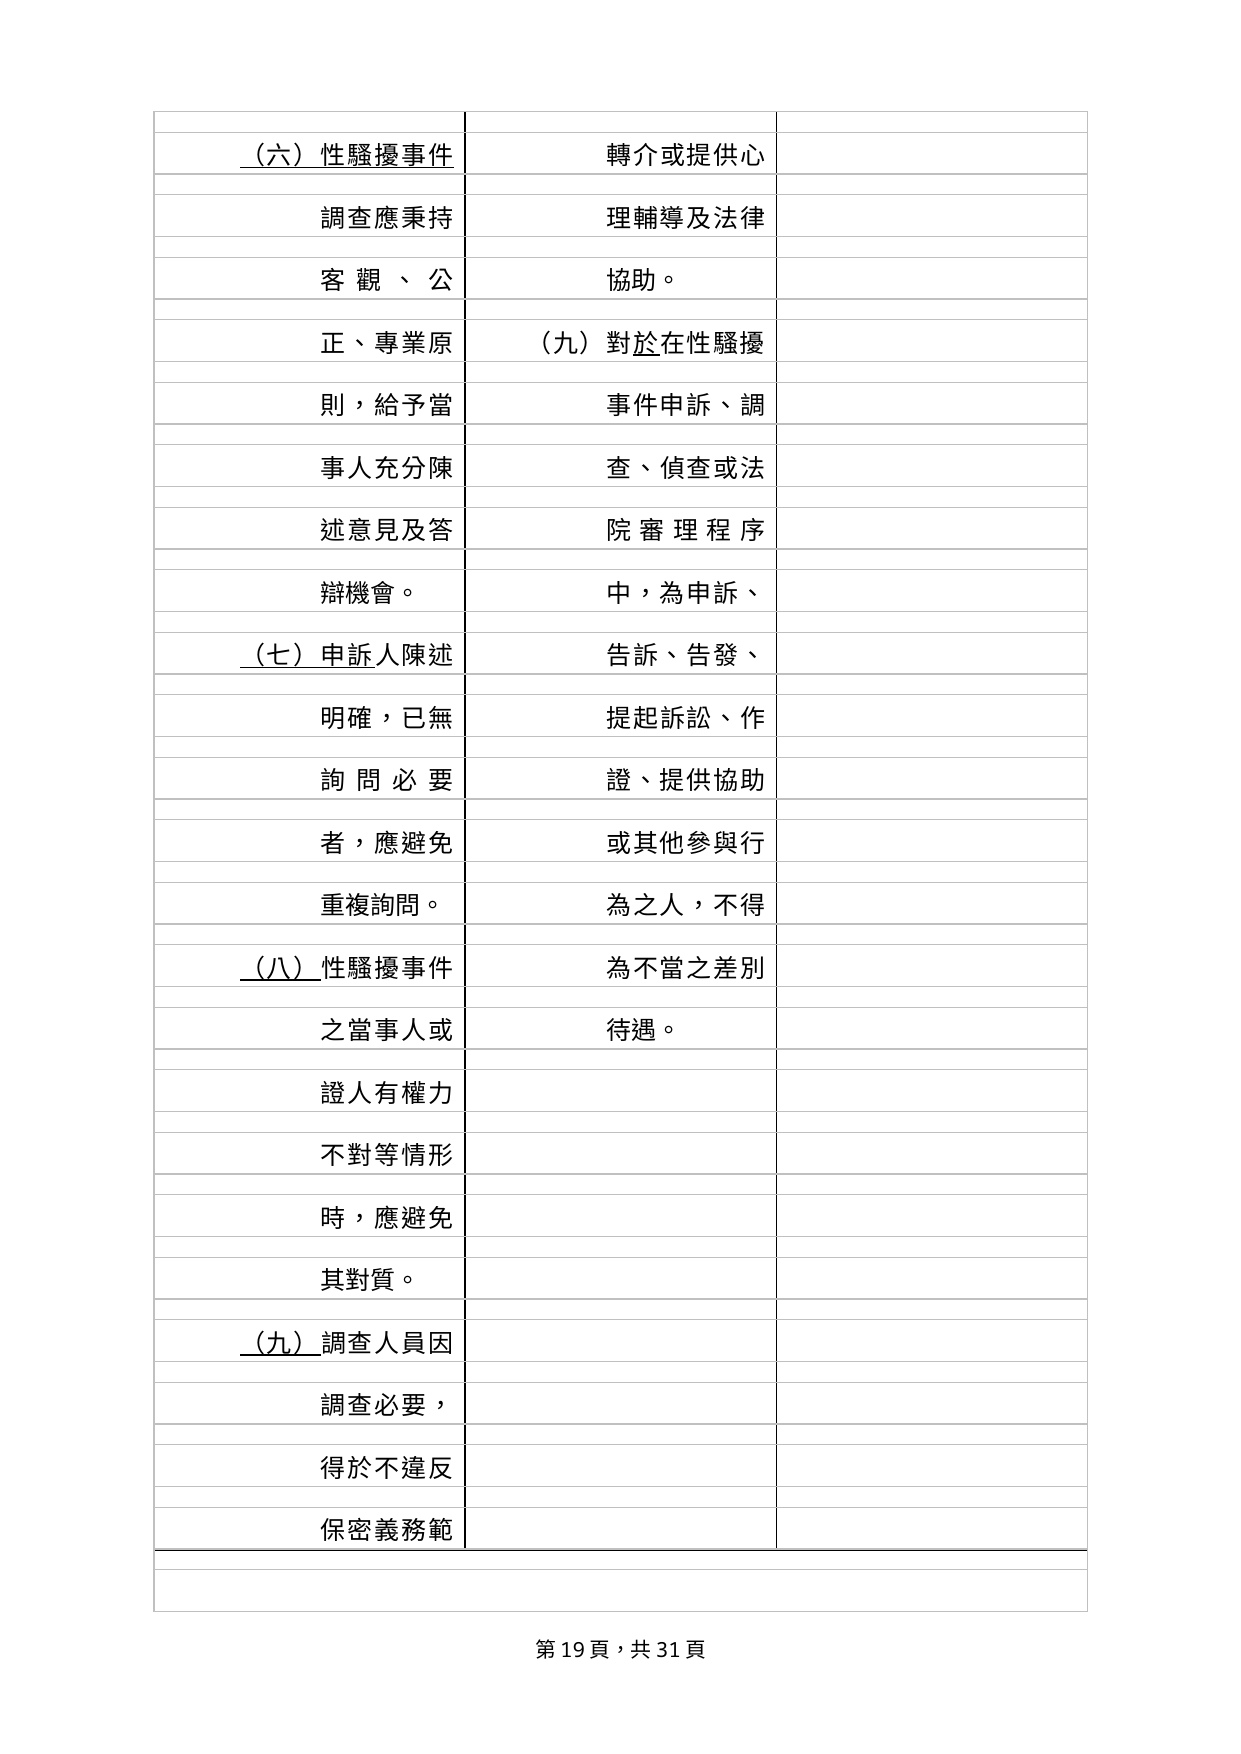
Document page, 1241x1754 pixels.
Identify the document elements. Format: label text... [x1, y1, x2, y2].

table_cell [777, 675, 1087, 694]
table_cell （九）調查人員因 [155, 1320, 464, 1361]
table_cell 事件申訴、調 [466, 383, 776, 423]
table_cell 重複詢問。 [155, 883, 464, 923]
table_cell [777, 1195, 1087, 1236]
table_cell 告訴、告發、 [466, 633, 776, 673]
table_cell [777, 987, 1087, 1007]
table_cell 中，為申訴、 [466, 570, 776, 611]
table_cell 證、提供協助 [466, 758, 776, 798]
table_cell [777, 1362, 1087, 1382]
table_cell [777, 800, 1087, 819]
table_cell 述意見及答 [155, 508, 464, 548]
table_cell [777, 445, 1087, 486]
table_cell 轉介或提供心 [466, 133, 776, 173]
table_cell [777, 1133, 1087, 1173]
table_cell 提起訴訟、作 [466, 695, 776, 736]
table_cell [777, 487, 1087, 507]
table_cell 詢問必要 [155, 758, 464, 798]
table_cell 者，應避免 [155, 820, 464, 861]
table_cell [777, 883, 1087, 923]
table_cell [777, 550, 1087, 569]
table_cell （八）性騷擾事件 [155, 945, 464, 986]
table_cell [777, 175, 1087, 194]
table_cell （七）申訴人陳述 [155, 633, 464, 673]
table_cell [777, 1445, 1087, 1486]
table_cell [777, 925, 1087, 944]
table_cell 待遇。 [466, 1008, 776, 1048]
table_cell 查、偵查或法 [466, 445, 776, 486]
table_cell [466, 1195, 776, 1236]
table_cell 其對質。 [155, 1258, 464, 1298]
table_cell [466, 1320, 776, 1361]
table_cell 明確，已無 [155, 695, 464, 736]
table_cell 時，應避免 [155, 1195, 464, 1236]
table_cell [777, 1425, 1087, 1444]
table_cell [777, 1508, 1087, 1548]
table_cell [777, 258, 1087, 298]
table_cell [777, 362, 1087, 382]
table_cell [777, 425, 1087, 444]
table_cell 為不當之差別 [466, 945, 776, 986]
table_cell [777, 1258, 1087, 1298]
table_cell [777, 1112, 1087, 1132]
table_cell 證人有權力 [155, 1070, 464, 1111]
table_cell [777, 1008, 1087, 1048]
table_cell [777, 633, 1087, 673]
table_cell [777, 758, 1087, 798]
table_cell 事人充分陳 [155, 445, 464, 486]
table_cell 客觀、公 [155, 258, 464, 298]
table_cell [777, 1237, 1087, 1257]
table_cell [466, 1383, 776, 1423]
table_cell [777, 383, 1087, 423]
table_cell 院審理程序 [466, 508, 776, 548]
table_cell [777, 1320, 1087, 1361]
table_cell （六）性騷擾事件 [155, 133, 464, 173]
table_cell 調查應秉持 [155, 195, 464, 236]
table_cell 保密義務範 [155, 1508, 464, 1548]
table_cell [777, 1300, 1087, 1319]
table_cell [777, 112, 1087, 132]
table_cell 則，給予當 [155, 383, 464, 423]
table_cell [777, 1175, 1087, 1194]
table_cell [466, 1070, 776, 1111]
table_cell [777, 237, 1087, 257]
table_cell [777, 508, 1087, 548]
table_cell 不對等情形 [155, 1133, 464, 1173]
table_cell [777, 570, 1087, 611]
table_cell [466, 1445, 776, 1486]
table_cell [777, 195, 1087, 236]
table_cell [777, 133, 1087, 173]
table_cell [466, 1258, 776, 1298]
table_cell [777, 1383, 1087, 1423]
table_cell 調查必要， [155, 1383, 464, 1423]
table_cell [777, 1050, 1087, 1069]
table_cell [777, 737, 1087, 757]
table_cell （九）對於在性騷擾 [466, 320, 776, 361]
table_cell 之當事人或 [155, 1008, 464, 1048]
table_cell [777, 300, 1087, 319]
table_cell 得於不違反 [155, 1445, 464, 1486]
table_cell [777, 695, 1087, 736]
table_cell [777, 1487, 1087, 1507]
table_cell [777, 1070, 1087, 1111]
table_cell [777, 320, 1087, 361]
table_cell 協助。 [466, 258, 776, 298]
table_cell [777, 612, 1087, 632]
table_cell 理輔導及法律 [466, 195, 776, 236]
table_cell 或其他參與行 [466, 820, 776, 861]
table_cell [466, 1508, 776, 1548]
table_cell [777, 945, 1087, 986]
table_cell 辯機會。 [155, 570, 464, 611]
table_cell 為之人，不得 [466, 883, 776, 923]
table_cell [466, 1133, 776, 1173]
table_cell 正、專業原 [155, 320, 464, 361]
table_cell [777, 862, 1087, 882]
table_cell [777, 820, 1087, 861]
